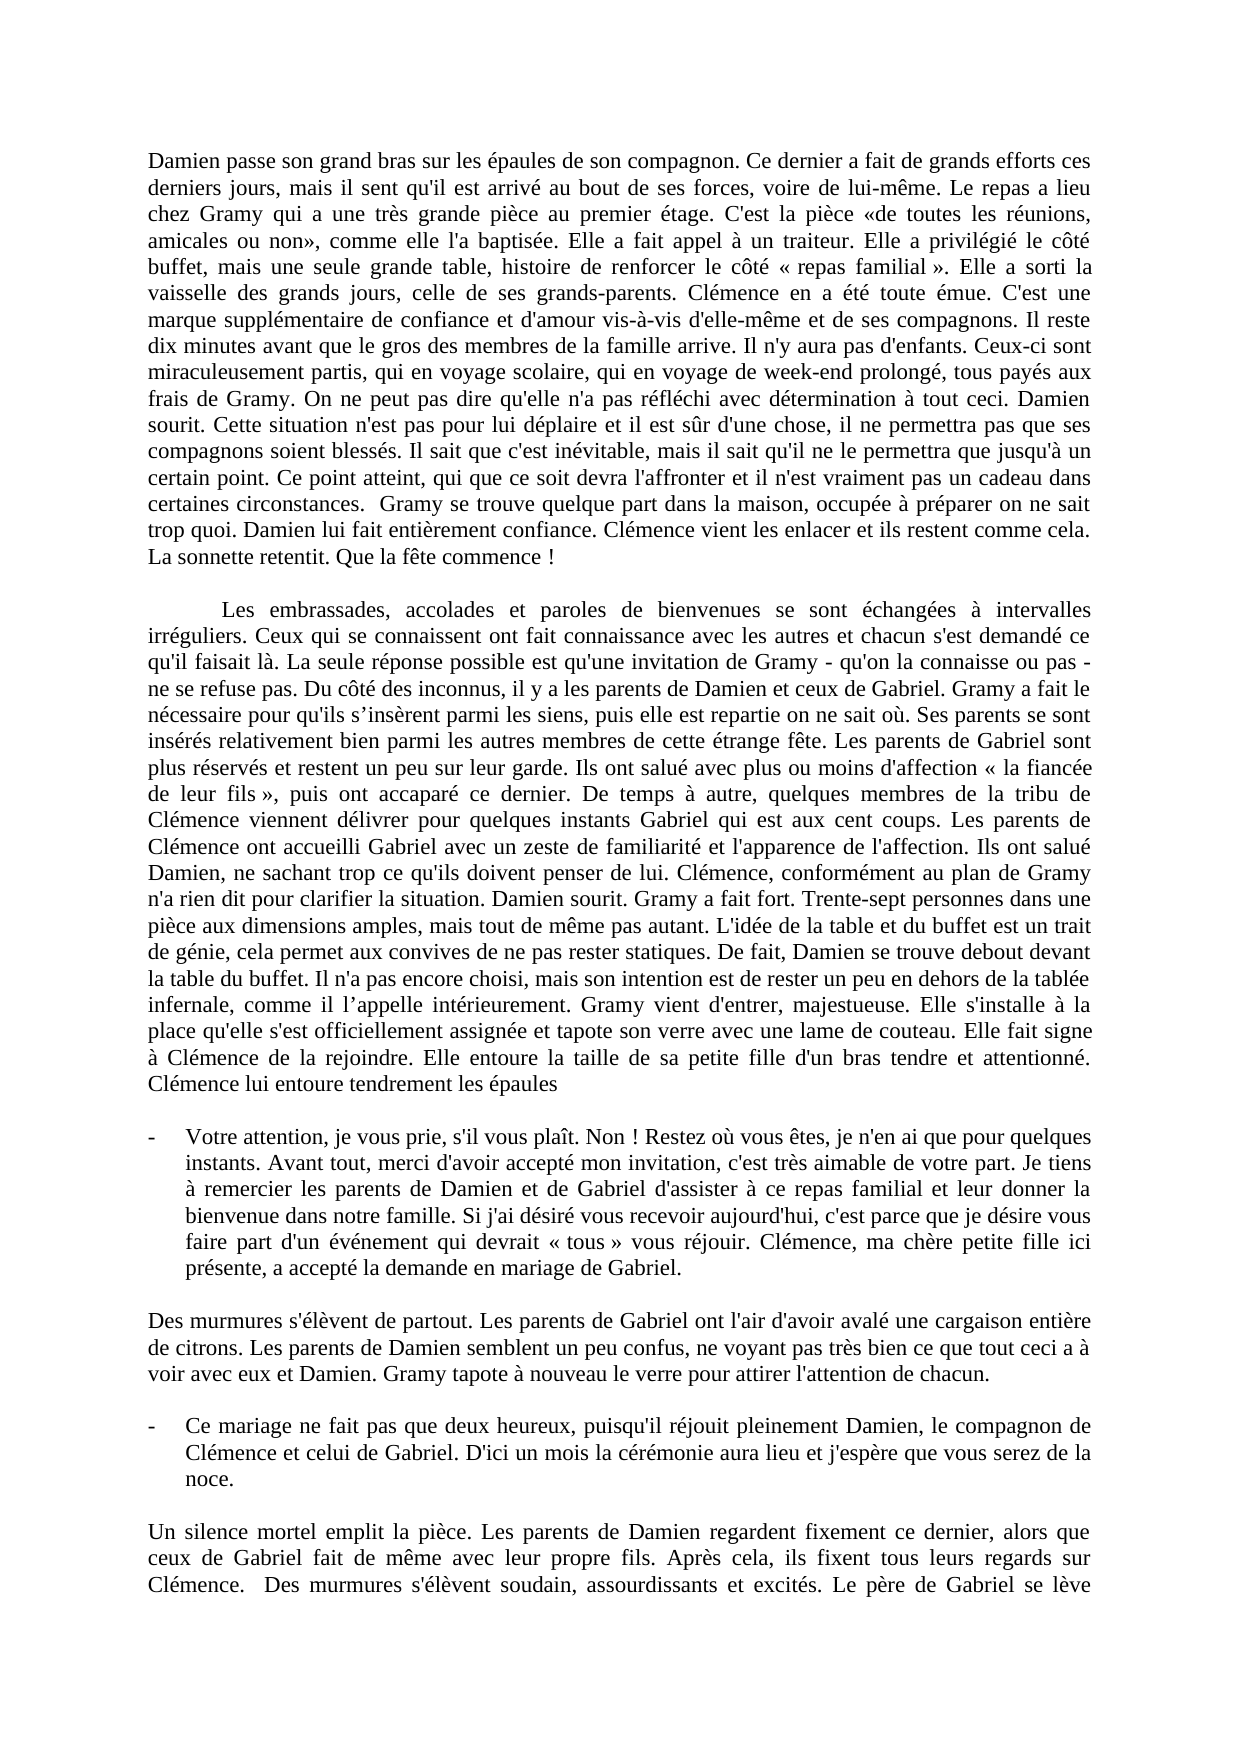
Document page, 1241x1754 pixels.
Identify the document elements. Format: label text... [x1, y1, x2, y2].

text Damien passe son grand bras sur les épaules de son compagnon. Ce dernier a fait de grands efforts ces derniers jours, mais il sent qu'il est arrivé au bout de ses forces, voire de lui-même. Le repas a lieu chez Gramy qui a une très grande pièce au premier étage. C'est la pièce «de toutes les réunions, amicales ou non», comme elle l'a baptisée. Elle a fait appel à un traiteur. Elle a privilégié le côté buffet, mais une seule grande table, histoire de renforcer le côté « repas familial ». Elle a sorti la vaisselle des grands jours, celle de ses grands-parents. Clémence en a été toute émue. C'est une marque supplémentaire de confiance et d'amour vis-à-vis d'elle-même et de ses compagnons. Il reste dix minutes avant que le gros des membres de la famille arrive. Il n'y aura pas d'enfants. Ceux-ci sont miraculeusement partis, qui en voyage scolaire, qui en voyage de week-end prolongé, tous payés aux frais de Gramy. On ne peut pas dire qu'elle n'a pas réfléchi avec détermination à tout ceci. Damien sourit. Cette situation n'est pas pour lui déplaire et il est sûr d'une chose, il ne permettra pas que ses compagnons soient blessés. Il sait que c'est inévitable, mais il sait qu'il ne le permettra que jusqu'à un certain point. Ce point atteint, qui que ce soit devra l'affronter et il n'est vraiment pas un cadeau dans certaines circonstances. Gramy se trouve quelque part dans la maison, occupée à préparer on ne sait trop quoi. Damien lui fait entièrement confiance. Clémence vient les enlacer et ils restent comme cela. La sonnette retentit. Que la fête commence ! [148, 148, 1093, 569]
list Ce mariage ne fait pas que deux heureux, puisqu'il réjouit pleinement Damien, le compagnon de Clémence et celui de Gabriel. D'ici un mois la cérémonie aura lieu et j'espère que vous serez de la noce. [148, 1413, 1093, 1492]
text Des murmures s'élèvent de partout. Les parents de Gabriel ont l'air d'avoir avalé une cargaison entière de citrons. Les parents de Damien semblent un peu confus, ne voyant pas très bien ce que tout ceci a à voir avec eux et Damien. Gramy tapote à nouveau le verre pour attirer l'attention de chacun. [148, 1307, 1093, 1386]
list Votre attention, je vous prie, s'il vous plaît. Non ! Restez où vous êtes, je n'en ai que pour quelques instants. Avant tout, merci d'avoir accepté mon invitation, c'est très aimable de votre part. Je tiens à remercier les parents de Damien et de Gabriel d'assister à ce repas familial et leur donner la bienvenue dans notre famille. Si j'ai désiré vous recevoir aujourd'hui, c'est parce que je désire vous faire part d'un événement qui devrait « tous » vous réjouir. Clémence, ma chère petite fille ici présente, a accepté la demande en mariage de Gabriel. [148, 1123, 1093, 1281]
text Les embrassades, accolades et paroles de bienvenues se sont échangées à intervalles irréguliers. Ceux qui se connaissent ont fait connaissance avec les autres et chacun s'est demandé ce qu'il faisait là. La seule réponse possible est qu'une invitation de Gramy - qu'on la connaisse ou pas - ne se refuse pas. Du côté des inconnus, il y a les parents de Damien et ceux de Gabriel. Gramy a fait le nécessaire pour qu'ils s’insèrent parmi les siens, puis elle est repartie on ne sait où. Ses parents se sont insérés relativement bien parmi les autres membres de cette étrange fête. Les parents de Gabriel sont plus réservés et restent un peu sur leur garde. Ils ont salué avec plus ou moins d'affection « la fiancée de leur fils », puis ont accaparé ce dernier. De temps à autre, quelques membres de la tribu de Clémence viennent délivrer pour quelques instants Gabriel qui est aux cent coups. Les parents de Clémence ont accueilli Gabriel avec un zeste de familiarité et l'apparence de l'affection. Ils ont salué Damien, ne sachant trop ce qu'ils doivent penser de lui. Clémence, conformément au plan de Gramy n'a rien dit pour clarifier la situation. Damien sourit. Gramy a fait fort. Trente-sept personnes dans une pièce aux dimensions amples, mais tout de même pas autant. L'idée de la table et du buffet est un trait de génie, cela permet aux convives de ne pas rester statiques. De fait, Damien se trouve debout devant la table du buffet. Il n'a pas encore choisi, mais son intention est de rester un peu en dehors de la tablée infernale, comme il l’appelle intérieurement. Gramy vient d'entrer, majestueuse. Elle s'installe à la place qu'elle s'est officiellement assignée et tapote son verre avec une lame de couteau. Elle fait signe à Clémence de la rejoindre. Elle entoure la taille de sa petite fille d'un bras tendre et attentionné. Clémence lui entoure tendrement les épaules [148, 596, 1093, 1096]
text Un silence mortel emplit la pièce. Les parents de Damien regardent fixement ce dernier, alors que ceux de Gabriel fait de même avec leur propre fils. Après cela, ils fixent tous leurs regards sur Clémence. Des murmures s'élèvent soudain, assourdissants et excités. Le père de Gabriel se lève [148, 1518, 1093, 1597]
